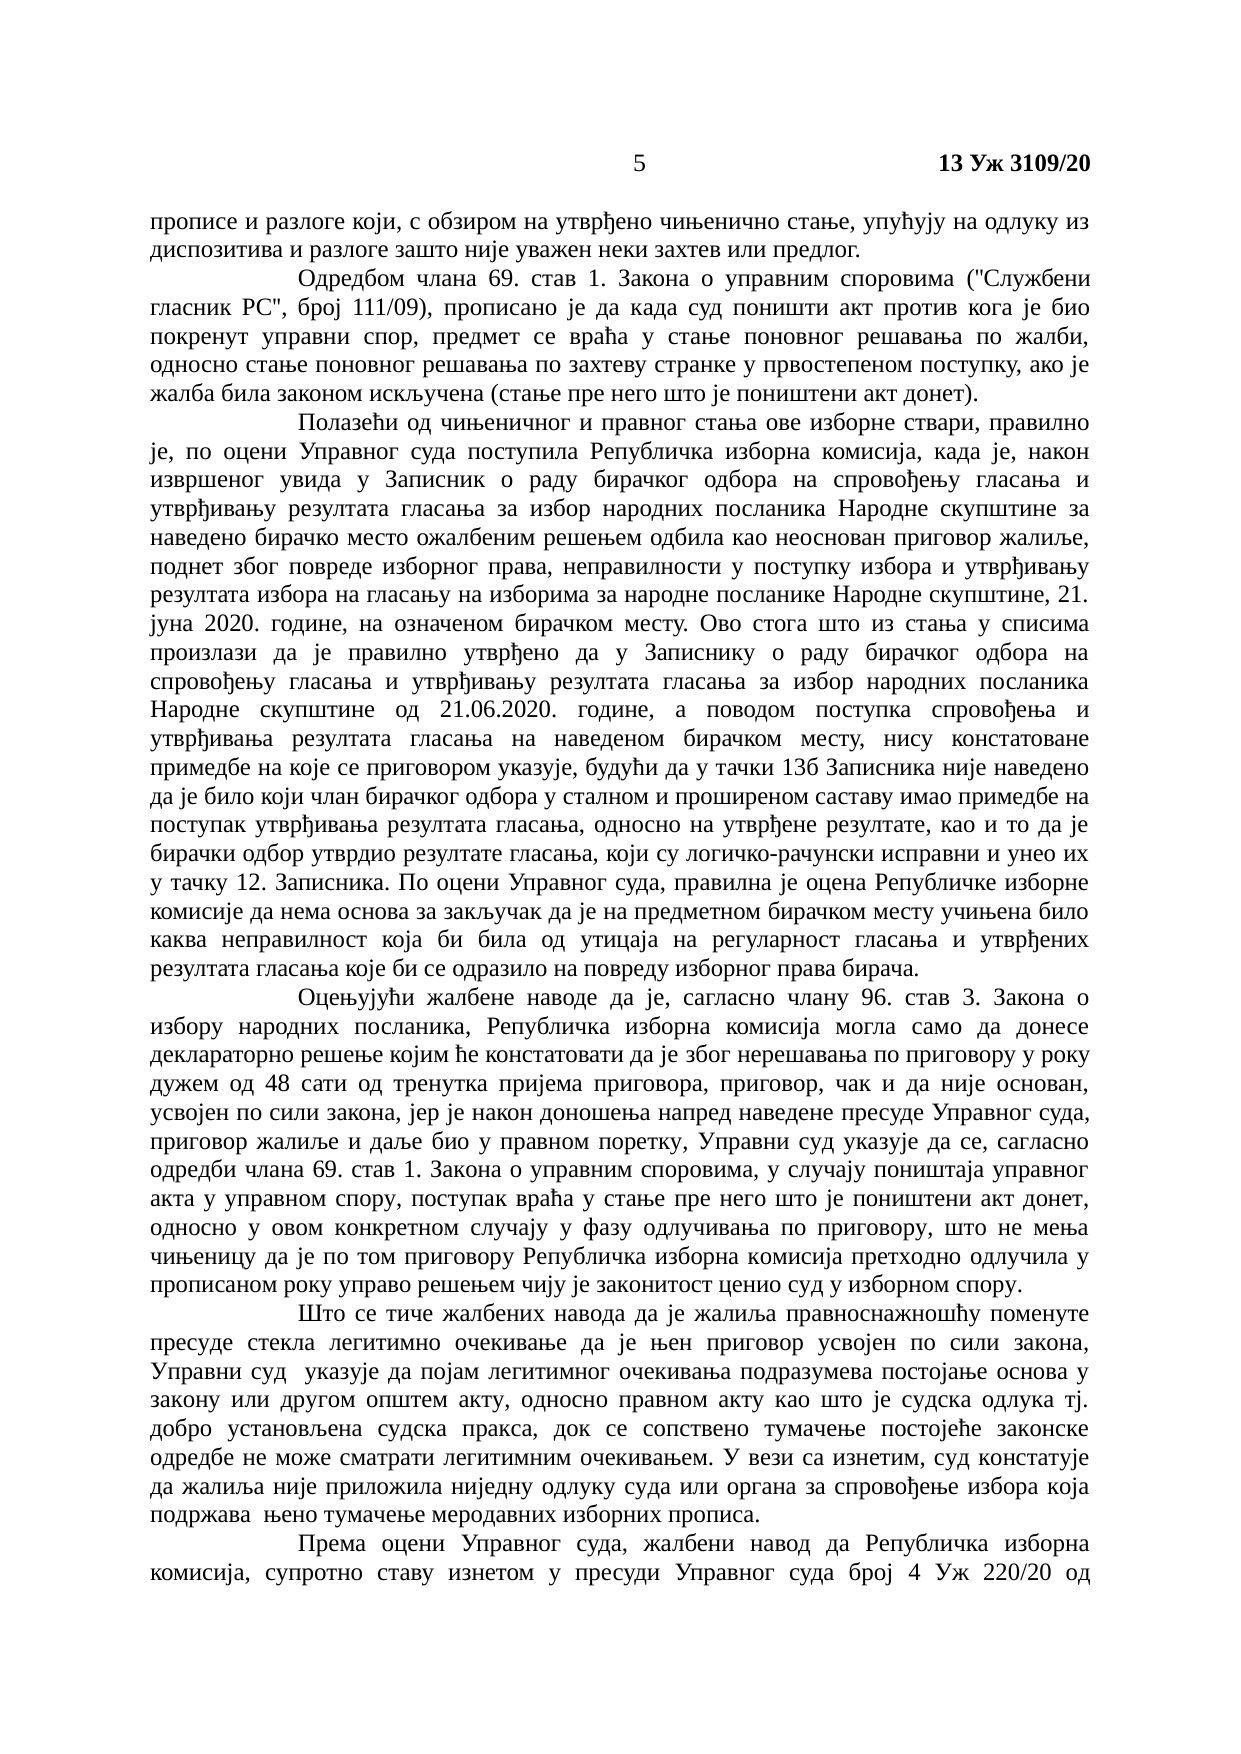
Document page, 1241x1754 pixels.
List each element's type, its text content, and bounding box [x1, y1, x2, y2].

text Оцењујући жалбене наводе да је, сагласно члану 96. став 3. Закона о избору народних посланика, Републичка изборна комисија могла само да донесе деклараторно решење којим ће констатовати да је због нерешавања по приговору у року дужем од 48 сати од тренутка пријема приговора, приговор, чак и да није основан, усвојен по сили закона, јер је након доношења напред наведене пресуде Управног суда, приговор жалиље и даље био у правном поретку, Управни суд указује да се, сагласно одредби члана 69. став 1. Закона о управним споровима, у случају поништаја управног акта у управном спору, поступак враћа у стање пре него што је поништени акт донет, односно у овом конкретном случају у фазу одлучивања по приговору, што не мења чињеницу да је по том приговору Републичка изборна комисија претходно одлучила у прописаном року управо решењем чију је законитост ценио суд у изборном спору. [150, 982, 1091, 1298]
text Што се тиче жалбених навода да је жалиља правноснажношћу поменуте пресуде стекла легитимно очекивање да је њен приговор усвојен по сили закона, Управни суд указује да појам легитимног очекивања подразумева постојање основа у закону или другом општем акту, односно правном акту као што је судска одлука тј. добро установљена судска пракса, док се сопствено тумачење постојеће законске одредбе не може сматрати легитимним очекивањем. У вези са изнетим, суд констатује да жалиља није приложила ниједну одлуку суда или органа за спровођење избора која подржава њено тумачење меродавних изборних прописа. [150, 1298, 1091, 1528]
text прописе и разлоге који, с обзиром на утврђено чињенично стање, упућују на одлуку из диспозитива и разлоге зашто није уважен неки захтев или предлог. [150, 206, 1091, 263]
text Полазећи од чињеничног и правног стања ове изборне ствари, правилно је, по оцени Управног суда поступила Републичка изборна комисија, када је, након извршеног увида у Записник о раду бирачког одбора на спровођењу гласања и утврђивању резултата гласања за избор народних посланика Народне скупштине за наведено бирачко место ожалбеним решењем одбила као неоснован приговор жалиље, поднет због повреде изборног права, неправилности у поступку избора и утврђивању резултата избора на гласању на изборима за народне посланике Народне скупштине, 21. јуна 2020. године, на означеном бирачком месту. Ово стога што из стања у списима произлази да је правилно утврђено да у Записнику о раду бирачког одбора на спровођењу гласања и утврђивању резултата гласања за избор народних посланика Народне скупштине од 21.06.2020. године, а поводом поступка спровођења и утврђивања резултата гласања на наведеном бирачком месту, нису констатоване примедбе на које се приговором указује, будући да у тачки 13б Записника није наведено да је било који члан бирачког одбора у сталном и проширеном саставу имао примедбе на поступак утврђивања резултата гласања, односно на утврђене резултате, као и то да је бирачки одбор утврдио резултате гласања, који су логичко-рачунски исправни и унео их у тачку 12. Записника. По оцени Управног суда, правилна је оцена Републичке изборне комисије да нема основа за закључак да је на предметном бирачком месту учињена било каква неправилност која би била од утицаја на регуларност гласања и утврђених резултата гласања које би се одразило на повреду изборног права бирача. [150, 407, 1091, 982]
text Одредбом члана 69. став 1. Закона о управним споровима (''Службени гласник РС'', број 111/09), прописано је да када суд поништи акт против кога је био покренут управни спор, предмет се враћа у стање поновног решавања по жалби, односно стање поновног решавања по захтеву странке у првостепеном поступку, ако је жалба била законом искључена (стање пре него што је поништени акт донет). [150, 263, 1091, 407]
text Према оцени Управног суда, жалбени навод да Републичка изборна комисија, супротно ставу изнетом у пресуди Управног суда број 4 Уж 220/20 од [150, 1528, 1091, 1586]
